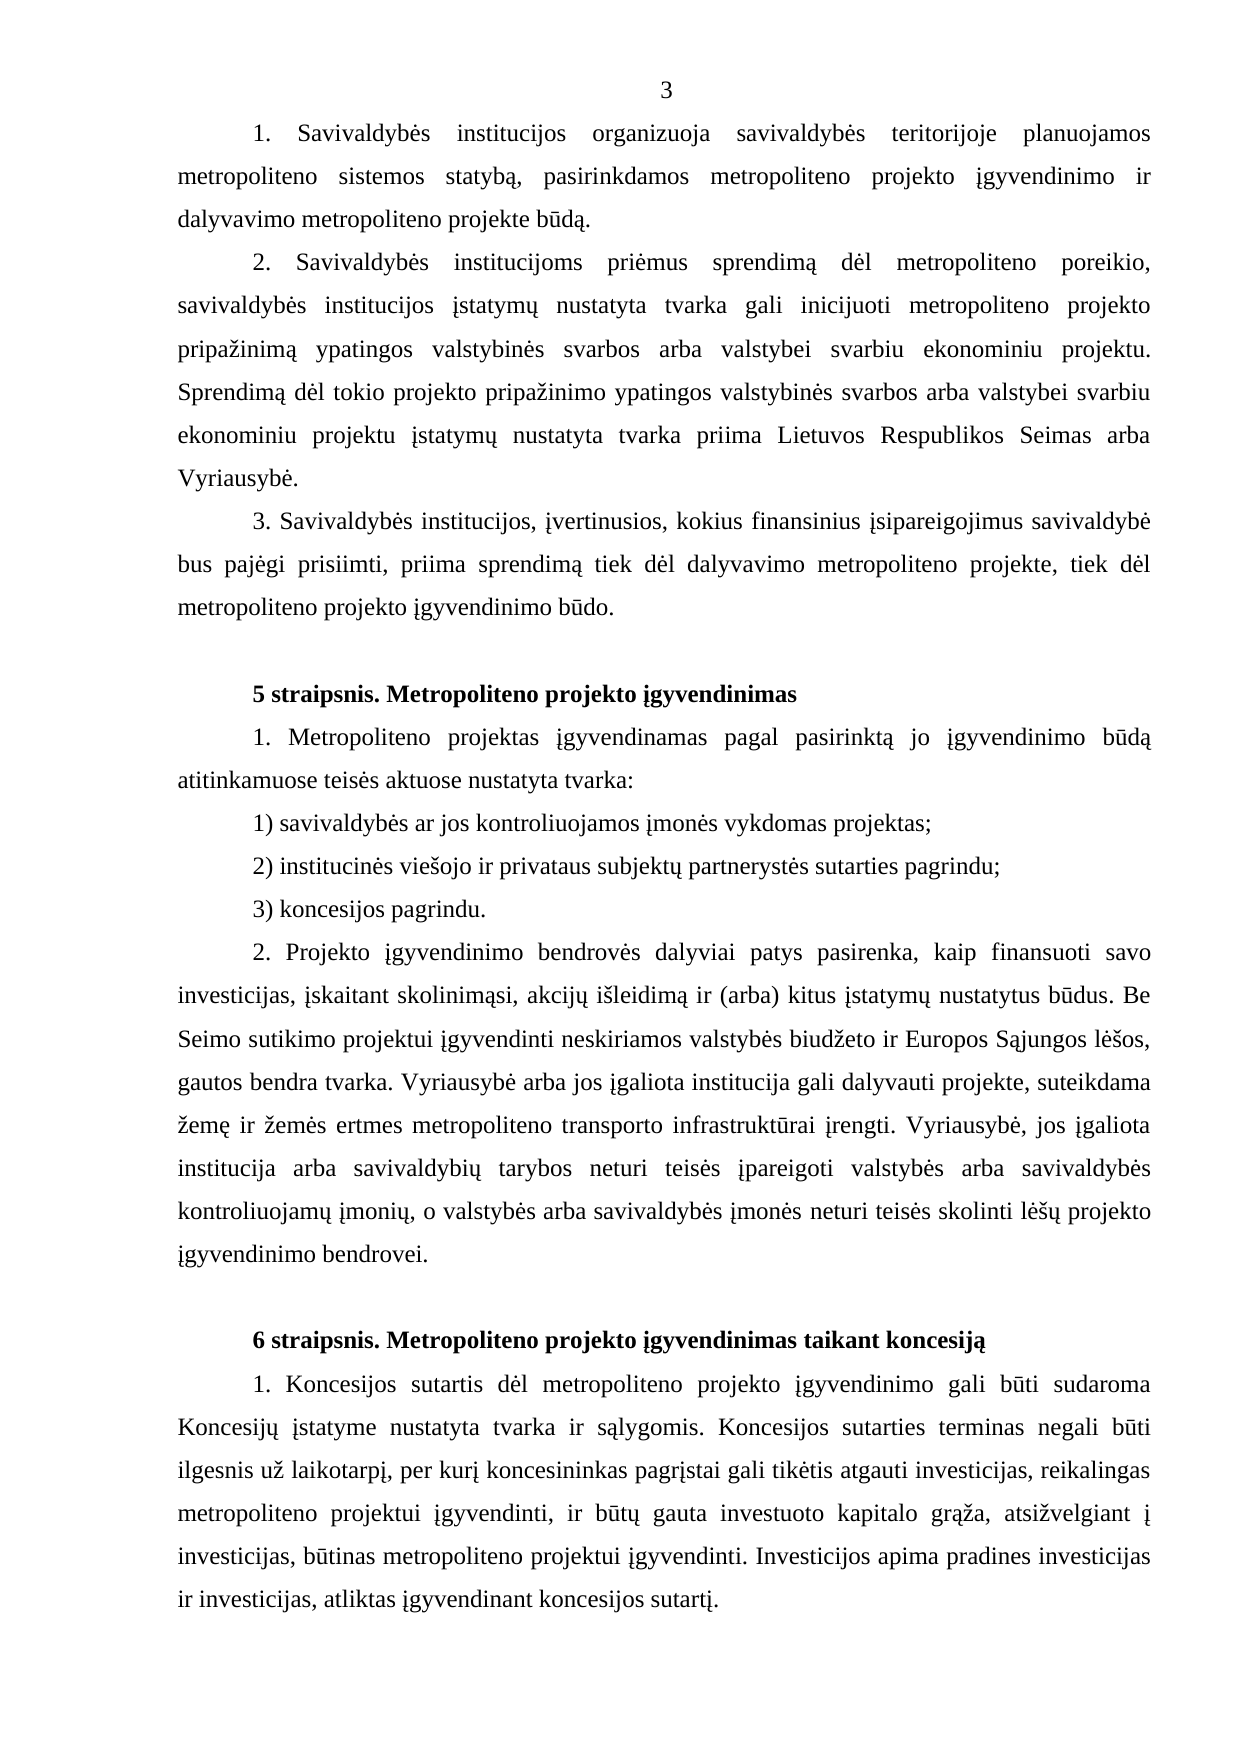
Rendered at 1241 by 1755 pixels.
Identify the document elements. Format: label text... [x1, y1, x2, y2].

text 2. Projekto įgyvendinimo bendrovės dalyviai patys pasirenka, kaip finansuoti savo investicijas, įskaitant skolinimąsi, akcijų išleidimą ir (arba) kitus įstatymų nustatytus būdus. Be Seimo sutikimo projektui įgyvendinti neskiriamos valstybės biudžeto ir Europos Sąjungos lėšos, gautos bendra tvarka. Vyriausybė arba jos įgaliota institucija gali dalyvauti projekte, suteikdama žemę ir žemės ertmes metropoliteno transporto infrastruktūrai įrengti. Vyriausybė, jos įgaliota institucija arba savivaldybių tarybos neturi teisės įpareigoti valstybės arba savivaldybės kontroliuojamų įmonių, o valstybės arba savivaldybės įmonės neturi teisės skolinti lėšų projekto įgyvendinimo bendrovei. [177, 937, 1152, 1268]
text 3. Savivaldybės institucijos, įvertinusios, kokius finansinius įsipareigojimus savivaldybė bus pajėgi prisiimti, priima sprendimą tiek dėl dalyvavimo metropoliteno projekte, tiek dėl metropoliteno projekto įgyvendinimo būdo. [177, 506, 1152, 621]
text 2. Savivaldybės institucijoms priėmus sprendimą dėl metropoliteno poreikio, savivaldybės institucijos įstatymų nustatyta tvarka gali inicijuoti metropoliteno projekto pripažinimą ypatingos valstybinės svarbos arba valstybei svarbiu ekonominiu projektu. Sprendimą dėl tokio projekto pripažinimo ypatingos valstybinės svarbos arba valstybei svarbiu ekonominiu projektu įstatymų nustatyta tvarka priima Lietuvos Respublikos Seimas arba Vyriausybė. [177, 247, 1152, 492]
text 5 straipsnis. Metropoliteno projekto įgyvendinimas [177, 679, 1152, 707]
text 1. Savivaldybės institucijos organizuoja savivaldybės teritorijoje planuojamos metropoliteno sistemos statybą, pasirinkdamos metropoliteno projekto įgyvendinimo ir dalyvavimo metropoliteno projekte būdą. [177, 118, 1152, 233]
text 1. Metropoliteno projektas įgyvendinamas pagal pasirinktą jo įgyvendinimo būdą atitinkamuose teisės aktuose nustatyta tvarka: [177, 722, 1152, 794]
text 2) institucinės viešojo ir privataus subjektų partnerystės sutarties pagrindu; [177, 851, 1152, 880]
text 6 straipsnis. Metropoliteno projekto įgyvendinimas taikant koncesiją [252, 1326, 1152, 1354]
text 1. Koncesijos sutartis dėl metropoliteno projekto įgyvendinimo gali būti sudaroma Koncesijų įstatyme nustatyta tvarka ir sąlygomis. Koncesijos sutarties terminas negali būti ilgesnis už laikotarpį, per kurį koncesininkas pagrįstai gali tikėtis atgauti investicijas, reikalingas metropoliteno projektui įgyvendinti, ir būtų gauta investuoto kapitalo grąža, atsižvelgiant į investicijas, būtinas metropoliteno projektui įgyvendinti. Investicijos apima pradines investicijas ir investicijas, atliktas įgyvendinant koncesijos sutartį. [177, 1369, 1152, 1613]
text 3) koncesijos pagrindu. [177, 894, 1152, 923]
text 1) savivaldybės ar jos kontroliuojamos įmonės vykdomas projektas; [177, 808, 1152, 837]
